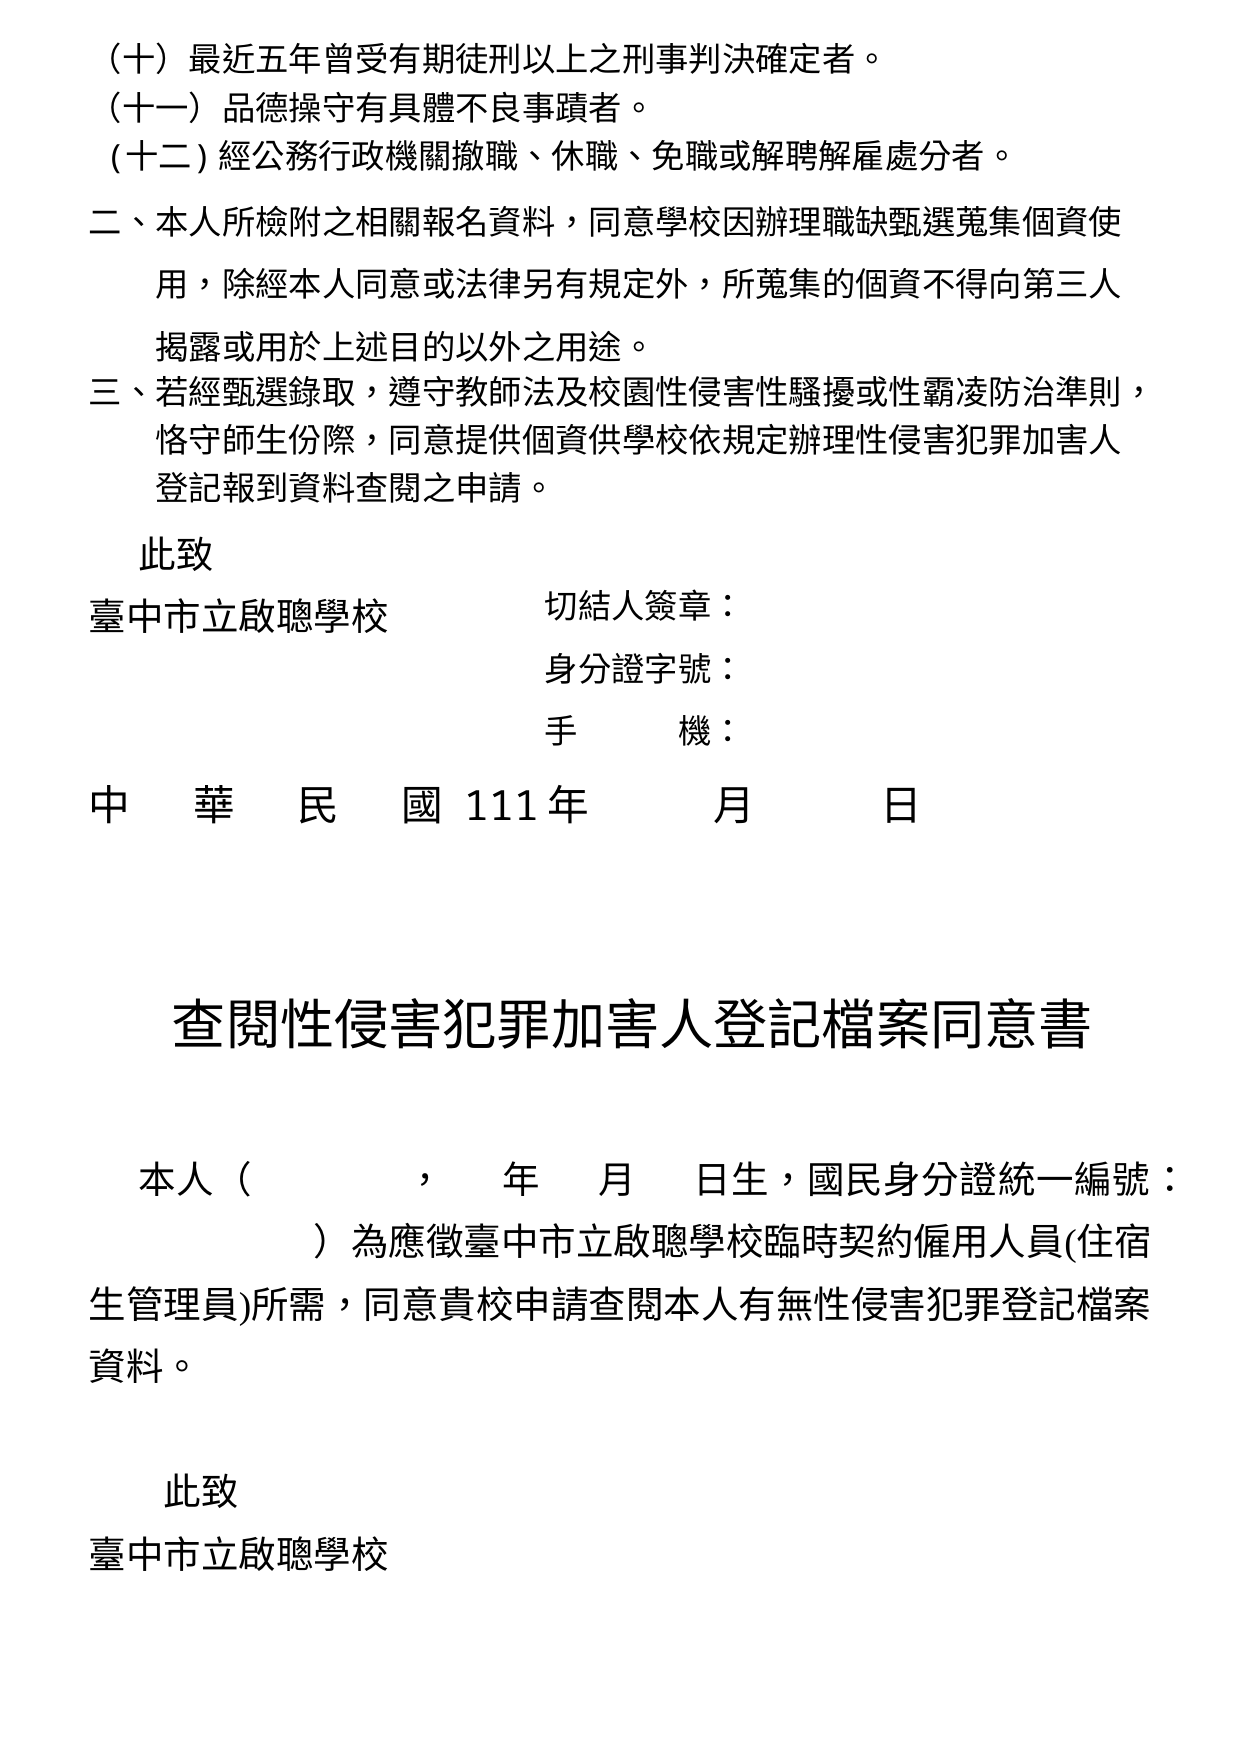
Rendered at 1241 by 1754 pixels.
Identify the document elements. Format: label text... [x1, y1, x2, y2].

text 此致 [139, 510, 1152, 781]
text 臺中市立啟聰學校 [89, 573, 529, 635]
text 三、若經甄選錄取，遵守教師法及校園性侵害性騷擾或性霸凌防治準則，恪守師生份際，同意提供個資供學校依規定辦理性侵害犯罪加害人登記報到資料查閱之申請。 [89, 366, 1152, 510]
text 切結人簽章： [544, 566, 948, 628]
text 手 機： [544, 691, 948, 753]
text 此致 [89, 1448, 1152, 1510]
text 臺中市立啟聰學校 [89, 1510, 1152, 1573]
text 查閱性侵害犯罪加害人登記檔案同意書 [89, 948, 1176, 1073]
text （十）最近五年曾受有期徒刑以上之刑事判決確定者。 [89, 33, 1152, 81]
text 中 華 民 國 111年 月 日 [89, 760, 1152, 823]
text [963, 573, 1152, 635]
text (十二) 經公務行政機關撤職、休職、免職或解聘解雇處分者。 [89, 130, 1152, 178]
text 身分證字號： [544, 628, 948, 691]
text 二、本人所檢附之相關報名資料，同意學校因辦理職缺甄選蒐集個資使用，除經本人同意或法律另有規定外，所蒐集的個資不得向第三人揭露或用於上述目的以外之用途。 [89, 178, 1152, 366]
text 本人（ ， 年 月 日生，國民身分證統一編號： ）為應徵臺中市立啟聰學校臨時契約僱用人員(住宿生管理員)所需，同意貴校申請查閱本人有無性侵害犯罪登記檔案資料。 [89, 1135, 1152, 1385]
text （十一）品德操守有具體不良事蹟者。 [89, 81, 1152, 130]
